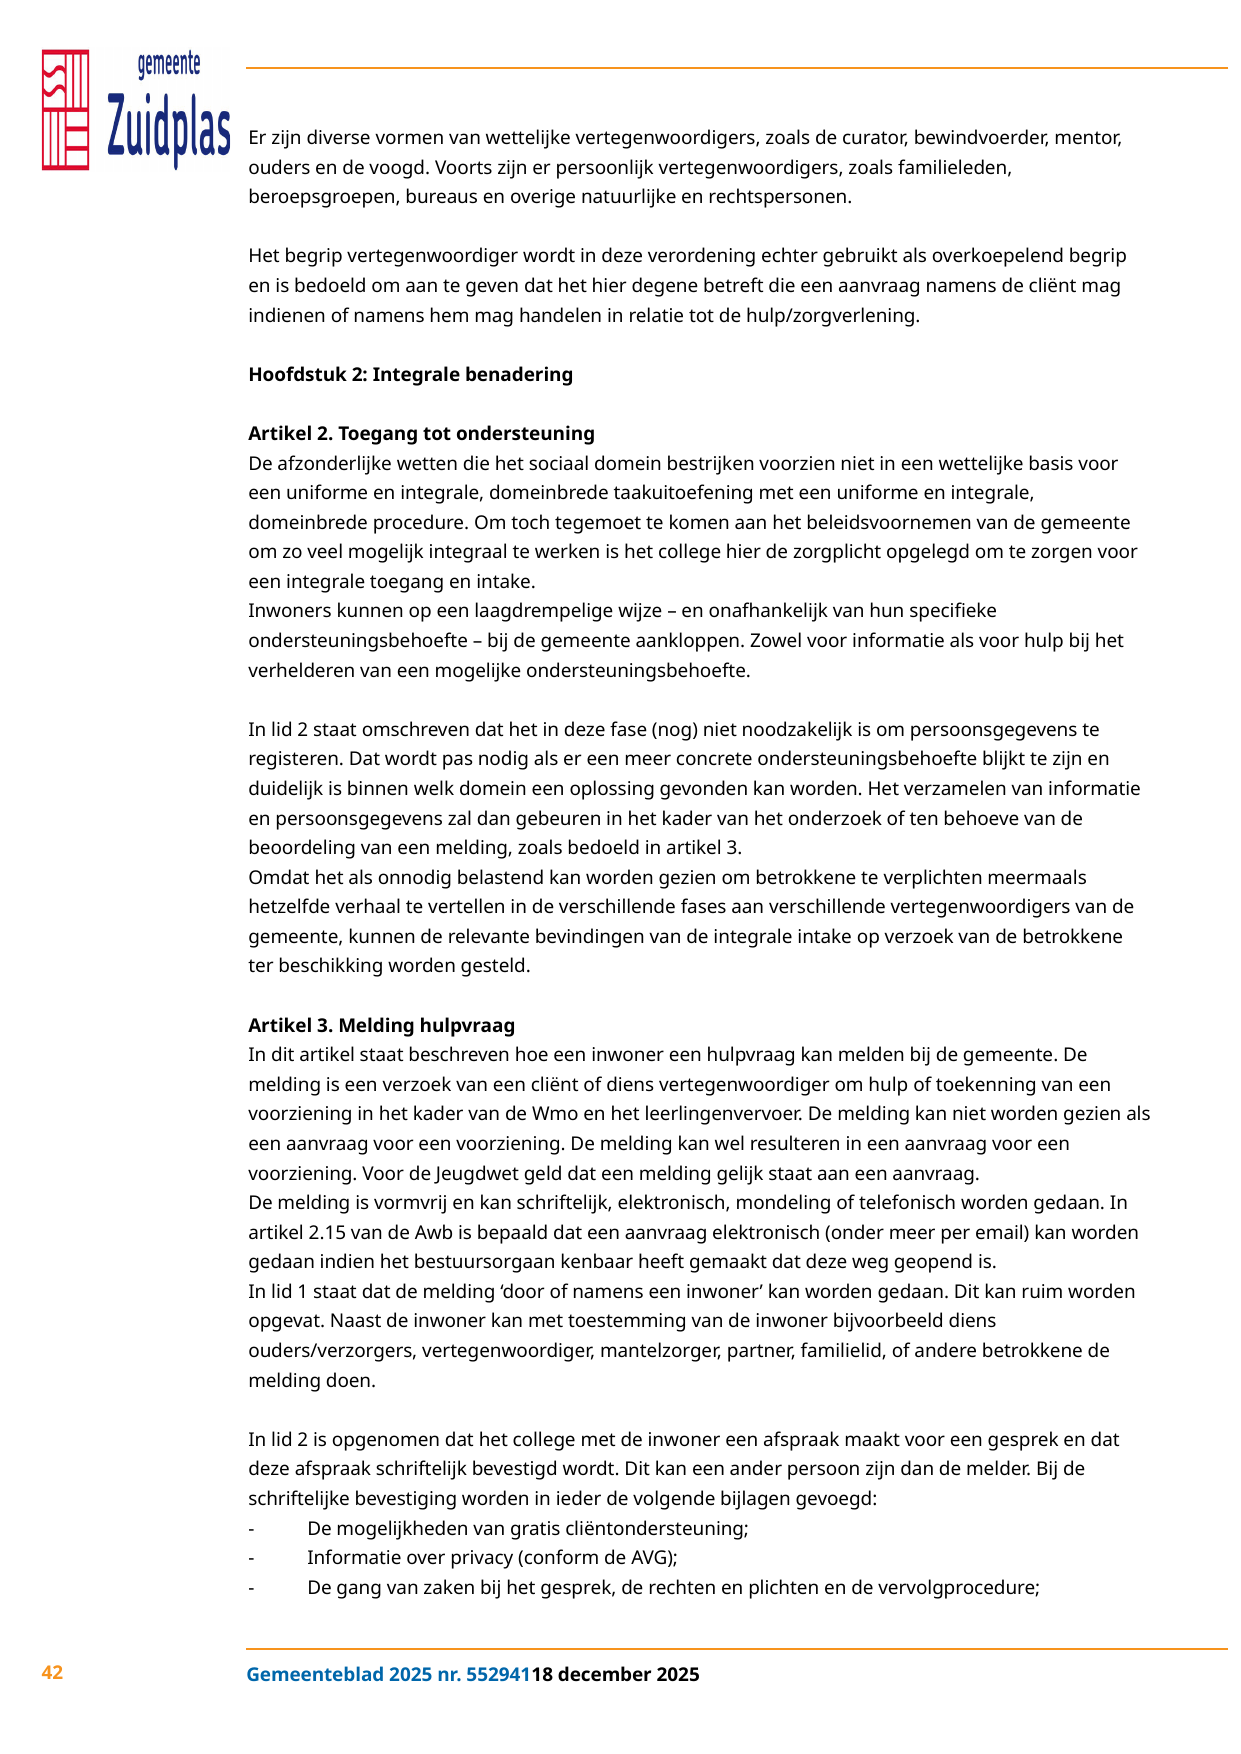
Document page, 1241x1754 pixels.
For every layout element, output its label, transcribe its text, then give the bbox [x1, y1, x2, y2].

text De afzonderlijke wetten die het sociaal domein bestrijken voorzien niet in een wettelijke basis voor een uniforme en integrale, domeinbrede taakuitoefening met een uniforme en integrale, domeinbrede procedure. Om toch tegemoet te komen aan het beleidsvoornemen van de gemeente om zo veel mogelijk integraal te werken is het college hier de zorgplicht opgelegd om te zorgen voor een integrale toegang en intake. [248, 450, 1152, 594]
text De melding is vormvrij en kan schriftelijk, elektronisch, mondeling of telefonisch worden gedaan. In artikel 2.15 van de Awb is bepaald dat een aanvraag elektronisch (onder meer per email) kan worden gedaan indien het bestuursorgaan kenbaar heeft gemaakt dat deze weg geopend is. [248, 1189, 1152, 1274]
text In lid 2 is opgenomen dat het college met de inwoner een afspraak maakt voor een gesprek en dat deze afspraak schriftelijk bevestigd wordt. Dit kan een ander persoon zijn dan de melder. Bij de schriftelijke bevestiging worden in ieder de volgende bijlagen gevoegd: [248, 1426, 1152, 1511]
text Het begrip vertegenwoordiger wordt in deze verordening echter gebruikt als overkoepelend begrip en is bedoeld om aan te geven dat het hier degene betreft die een aanvraag namens de cliënt mag indienen of namens hem mag handelen in relatie tot de hulp/zorgverlening. [248, 243, 1152, 328]
text Artikel 3. Melding hulpvraag [248, 1012, 1152, 1038]
list De gang van zaken bij het gesprek, de rechten en plichten en de vervolgprocedure; [248, 1574, 1152, 1600]
text In lid 1 staat dat de melding ‘door of namens een inwoner’ kan worden gedaan. Dit kan ruim worden opgevat. Naast de inwoner kan met toestemming van de inwoner bijvoorbeeld diens ouders/verzorgers, vertegenwoordiger, mantelzorger, partner, familielid, of andere betrokkene de melding doen. [248, 1278, 1152, 1393]
text In lid 2 staat omschreven dat het in deze fase (nog) niet noodzakelijk is om persoonsgegevens te registeren. Dat wordt pas nodig als er een meer concrete ondersteuningsbehoefte blijkt te zijn en duidelijk is binnen welk domein een oplossing gevonden kan worden. Het verzamelen van informatie en persoonsgegevens zal dan gebeuren in het kader van het onderzoek of ten behoeve van de beoordeling van een melding, zoals bedoeld in artikel 3. [248, 716, 1152, 860]
text Er zijn diverse vormen van wettelijke vertegenwoordigers, zoals de curator, bewindvoerder, mentor, ouders en de voogd. Voorts zijn er persoonlijk vertegenwoordigers, zoals familieleden, beroepsgroepen, bureaus en overige natuurlijke en rechtspersonen. [248, 124, 1152, 209]
list Informatie over privacy (conform de AVG); [248, 1544, 1152, 1570]
text Hoofdstuk 2: Integrale benadering [248, 361, 1152, 387]
list De mogelijkheden van gratis cliëntondersteuning; [248, 1515, 1152, 1541]
text Artikel 2. Toegang tot ondersteuning [248, 420, 1152, 446]
text Inwoners kunnen op een laagdrempelige wijze – en onafhankelijk van hun specifieke ondersteuningsbehoefte – bij de gemeente aankloppen. Zowel voor informatie als voor hulp bij het verhelderen van een mogelijke ondersteuningsbehoefte. [248, 598, 1152, 683]
text Omdat het als onnodig belastend kan worden gezien om betrokkene te verplichten meermaals hetzelfde verhaal te vertellen in de verschillende fases aan verschillende vertegenwoordigers van de gemeente, kunnen de relevante bevindingen van de integrale intake op verzoek van de betrokkene ter beschikking worden gesteld. [248, 864, 1152, 978]
text In dit artikel staat beschreven hoe een inwoner een hulpvraag kan melden bij de gemeente. De melding is een verzoek van een cliënt of diens vertegenwoordiger om hulp of toekenning van een voorziening in het kader van de Wmo en het leerlingenvervoer. De melding kan niet worden gezien als een aanvraag voor een voorziening. De melding kan wel resulteren in een aanvraag voor een voorziening. Voor de Jeugdwet geld dat een melding gelijk staat aan een aanvraag. [248, 1041, 1152, 1186]
picture [41, 47, 231, 172]
